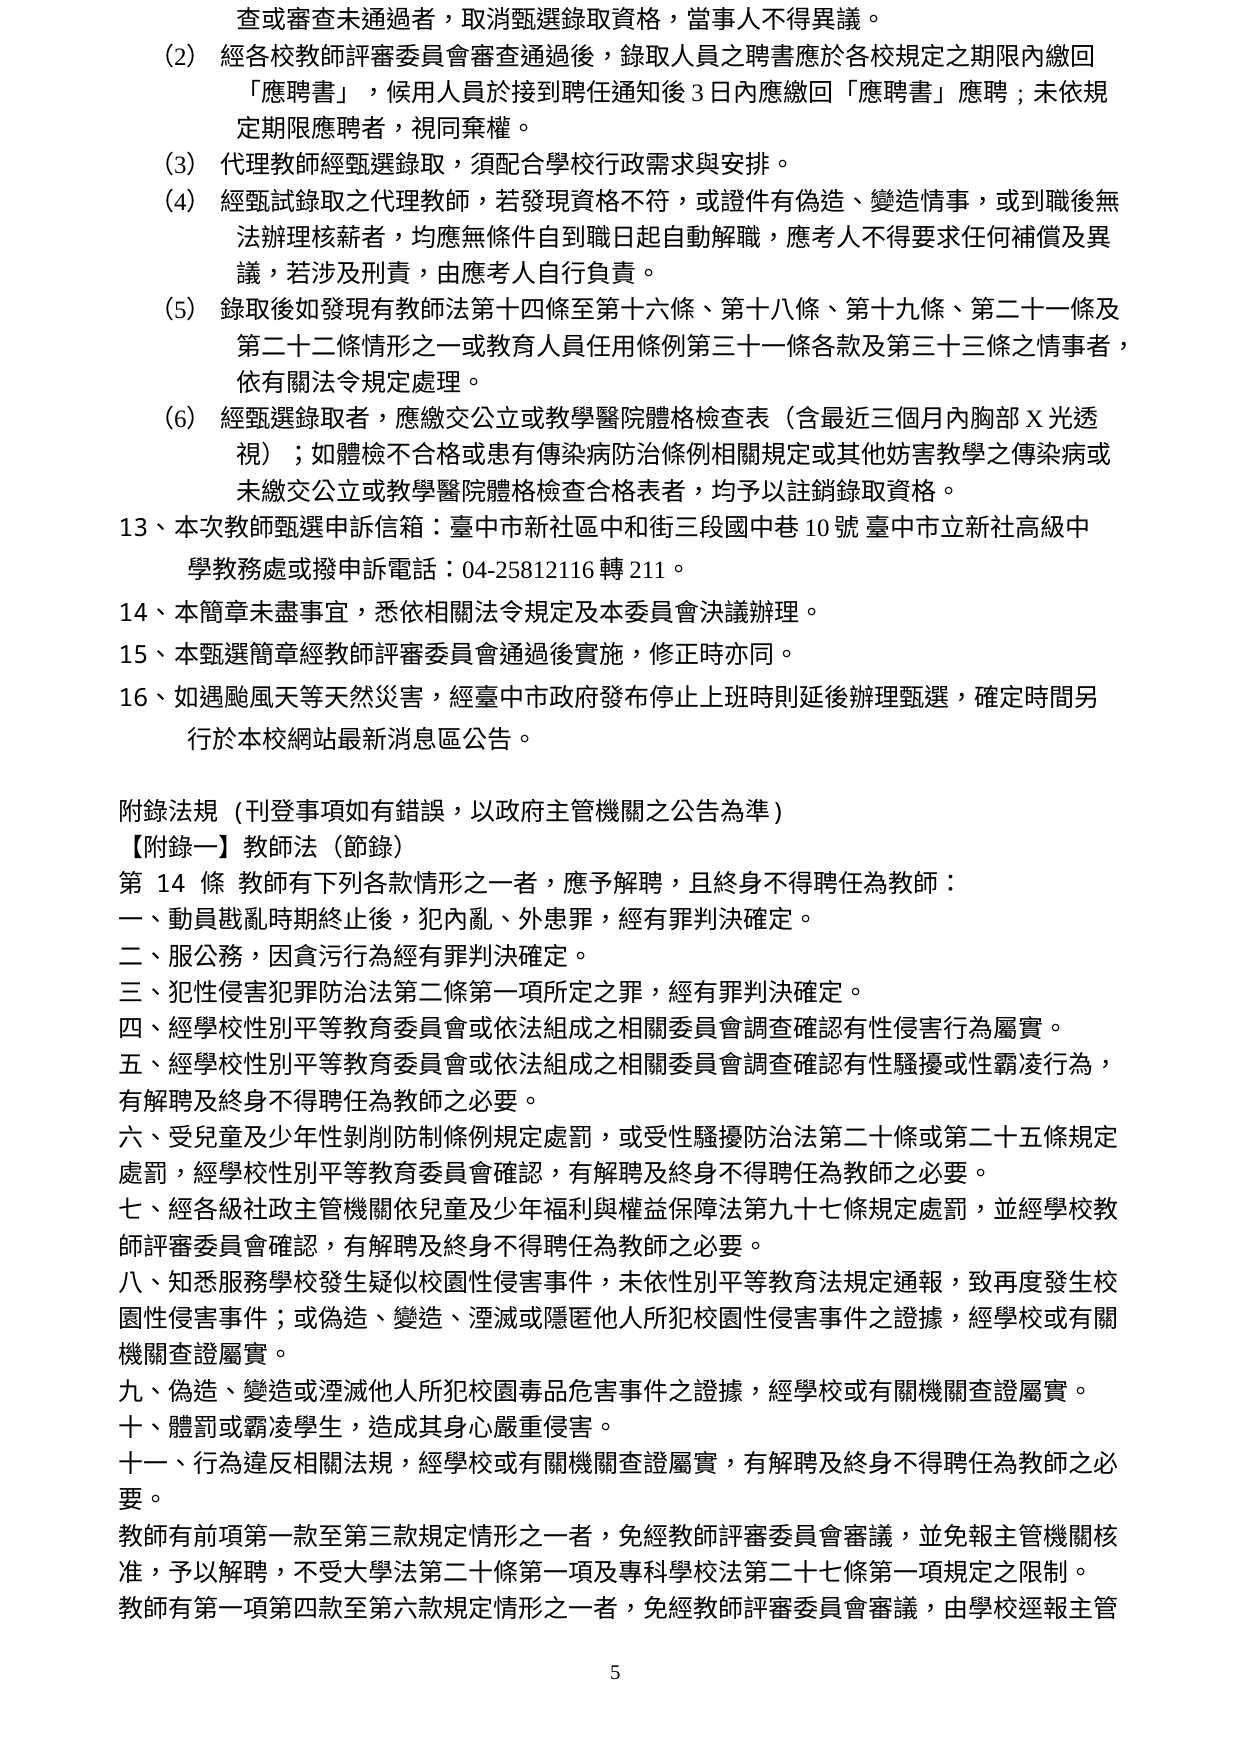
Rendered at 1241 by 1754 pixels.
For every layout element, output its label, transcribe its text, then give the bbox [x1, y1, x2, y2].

list 本次教師甄選申訴信箱：臺中市新社區中和街三段國中巷10號 臺中市立新社高級中 [118, 507, 1122, 544]
text 九、偽造、變造或湮滅他人所犯校園毒品危害事件之證據，經學校或有關機關查證屬實。 十、體罰或霸凌學生，造成其身心嚴重侵害。 [118, 1371, 1122, 1444]
text 二、服公務，因貪污行為經有罪判決確定。 [118, 936, 1122, 972]
list 代理教師經甄選錄取，須配合學校行政需求與安排。 [149, 145, 1122, 181]
list 如遇颱風天等天然災害，經臺中市政府發布停止上班時則延後辦理甄選，確定時間另 [118, 677, 1122, 714]
list 查或審查未通過者，取消甄選錄取資格，當事人不得異議。 [149, 0, 1122, 36]
list 錄取後如發現有教師法第十四條至第十六條、第十八條、第十九條、第二十一條及第二十二條情形之一或教育人員任用條例第三十一條各款及第三十三條之情事者，依有關法令規定處理。 [149, 290, 1122, 399]
text 學教務處或撥申訴電話：04-25812116轉211。 [174, 550, 1122, 586]
text 十一、行為違反相關法規，經學校或有關機關查證屬實，有解聘及終身不得聘任為教師之必 要。 [118, 1444, 1122, 1516]
list 經甄選錄取者，應繳交公立或教學醫院體格檢查表（含最近三個月內胸部X光透視）；如體檢不合格或患有傳染病防治條例相關規定或其他妨害教學之傳染病或未繳交公立或教學醫院體格檢查合格表者，均予以註銷錄取資格。 [149, 399, 1122, 507]
text 七、經各級社政主管機關依兒童及少年福利與權益保障法第九十七條規定處罰，並經學校教 師評審委員會確認，有解聘及終身不得聘任為教師之必要。 [118, 1190, 1122, 1262]
list 經甄試錄取之代理教師，若發現資格不符，或證件有偽造、變造情事，或到職後無法辦理核薪者，均應無條件自到職日起自動解職，應考人不得要求任何補償及異議，若涉及刑責，由應考人自行負責。 [149, 181, 1122, 290]
list 本簡章未盡事宜，悉依相關法令規定及本委員會決議辦理。 [118, 592, 1122, 629]
text 八、知悉服務學校發生疑似校園性侵害事件，未依性別平等教育法規定通報，致再度發生校 園性侵害事件；或偽造、變造、湮滅或隱匿他人所犯校園性侵害事件之證據，經學校或有關 機關查證屬實。 [118, 1262, 1122, 1371]
text 三、犯性侵害犯罪防治法第二條第一項所定之罪，經有罪判決確定。 [118, 972, 1122, 1009]
list 經各校教師評審委員會審查通過後，錄取人員之聘書應於各校規定之期限內繳回「應聘書」，候用人員於接到聘任通知後3日內應繳回「應聘書」應聘﹔未依規定期限應聘者，視同棄權。 [149, 36, 1122, 145]
text 行於本校網站最新消息區公告。 [174, 720, 1122, 756]
text 教師有前項第一款至第三款規定情形之一者，免經教師評審委員會審議，並免報主管機關核 准，予以解聘，不受大學法第二十條第一項及專科學校法第二十七條第一項規定之限制。 教師有第一項第四款至第六款規定情形之一者，免經教師評審委員會審議，由學校逕報主管 [118, 1516, 1122, 1625]
text 五、經學校性別平等教育委員會或依法組成之相關委員會調查確認有性騷擾或性霸凌行為， 有解聘及終身不得聘任為教師之必要。 [118, 1045, 1122, 1117]
text 六、受兒童及少年性剝削防制條例規定處罰，或受性騷擾防治法第二十條或第二十五條規定 處罰，經學校性別平等教育委員會確認，有解聘及終身不得聘任為教師之必要。 [118, 1117, 1122, 1190]
text 第 14 條 教師有下列各款情形之一者，應予解聘，且終身不得聘任為教師： [118, 864, 1122, 900]
text 【附錄一】教師法（節錄） [118, 827, 1122, 864]
text 附錄法規 (刊登事項如有錯誤，以政府主管機關之公告為準) [118, 791, 1122, 827]
text 一、動員戡亂時期終止後，犯內亂、外患罪，經有罪判決確定。 [118, 900, 1122, 936]
text 四、經學校性別平等教育委員會或依法組成之相關委員會調查確認有性侵害行為屬實。 [118, 1009, 1122, 1045]
list 本甄選簡章經教師評審委員會通過後實施，修正時亦同。 [118, 635, 1122, 671]
